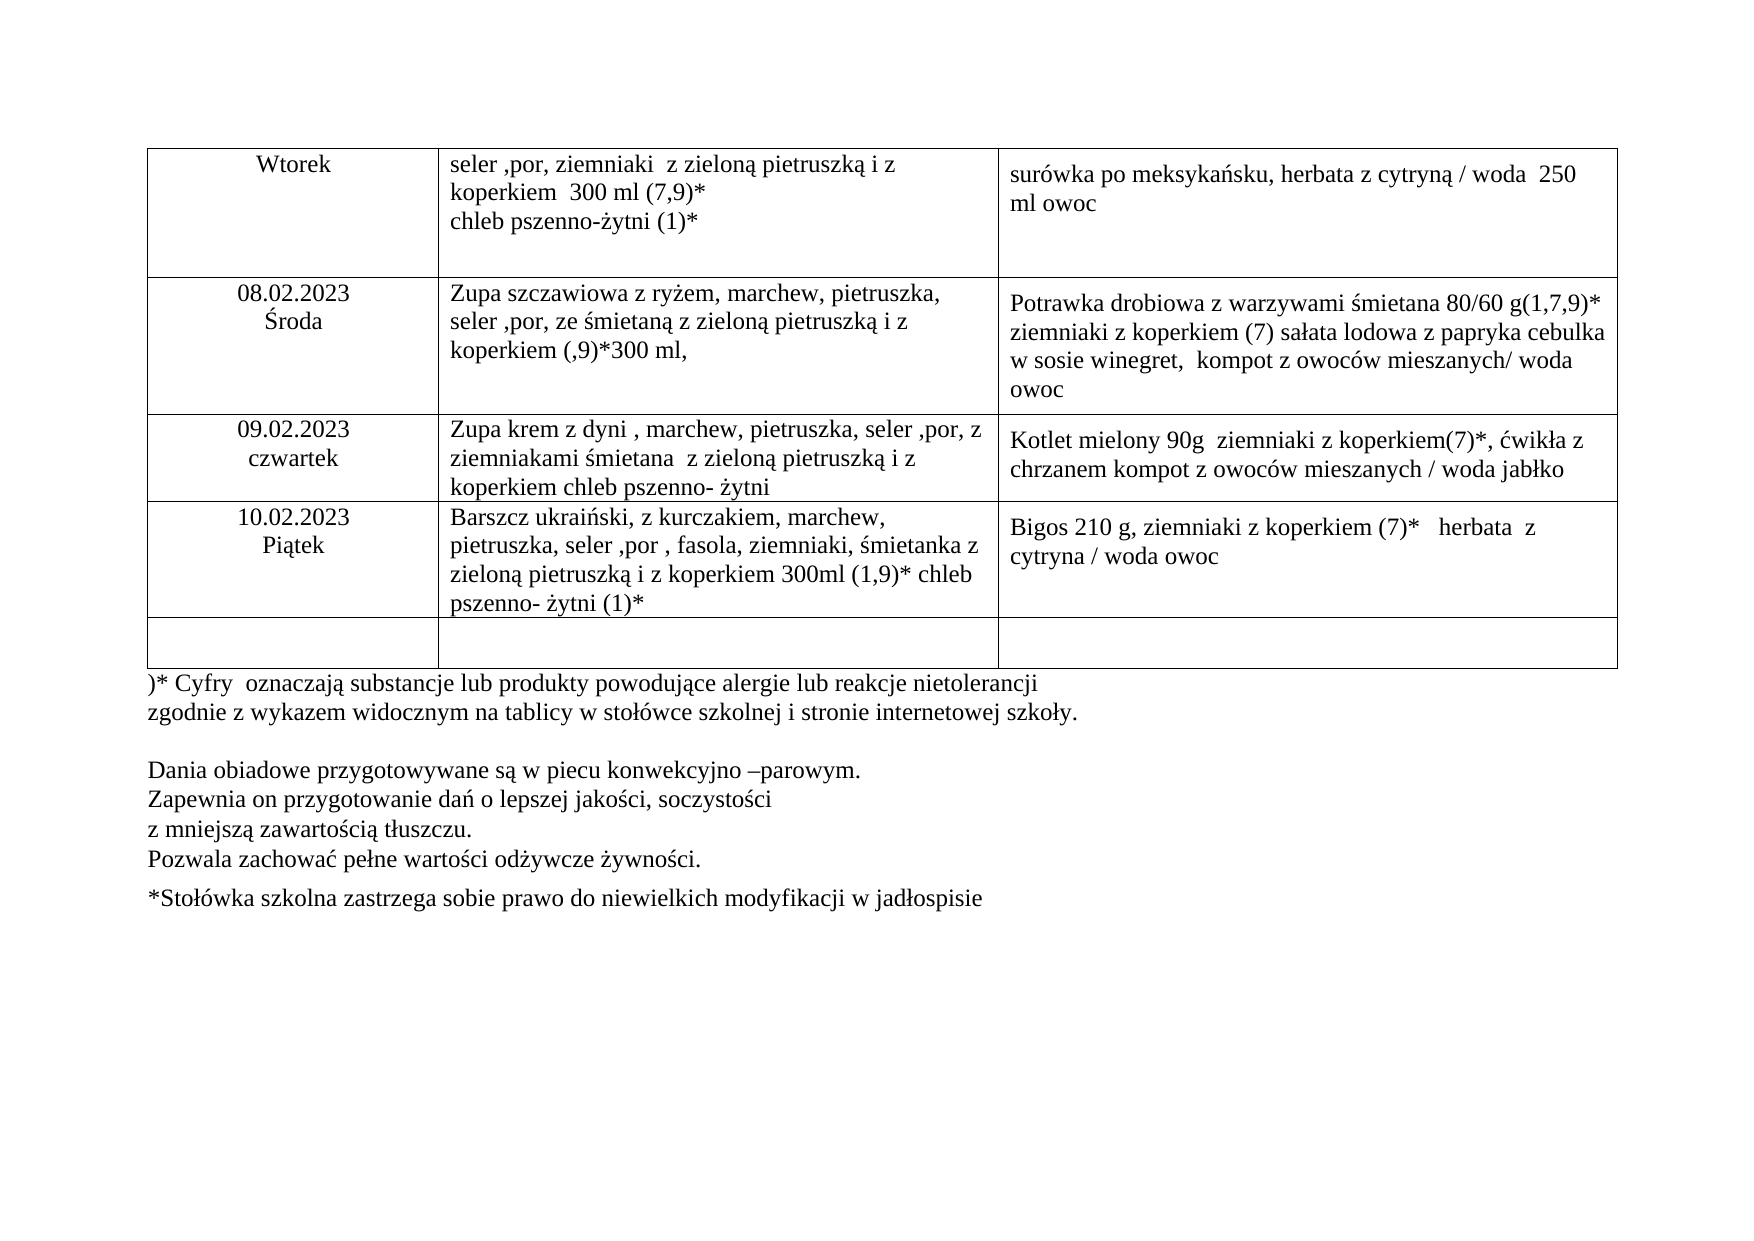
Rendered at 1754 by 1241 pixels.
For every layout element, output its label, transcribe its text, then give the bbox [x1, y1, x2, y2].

table_cell 10.02.2023 Piątek [148, 502, 438, 617]
table_cell Zupa szczawiowa z ryżem, marchew, pietruszka, seler ,por, ze śmietaną z zieloną pietruszką i z koperkiem (,9)*300 ml, [439, 278, 998, 413]
table_cell Potrawka drobiowa z warzywami śmietana 80/60 g(1,7,9)* ziemniaki z koperkiem (7) sałata lodowa z papryka cebulka w sosie winegret, kompot z owoców mieszanych/ woda owoc [999, 278, 1617, 413]
table_cell surówka po meksykańsku, herbata z cytryną / woda 250 ml owoc [999, 149, 1617, 277]
table_cell 09.02.2023 czwartek [148, 415, 438, 501]
table_cell 08.02.2023 Środa [148, 278, 438, 413]
table_cell [439, 618, 998, 667]
table_cell Zapewnia on przygotowanie dań o lepszej jakości, soczystości [140, 784, 1107, 813]
table_cell seler ,por, ziemniaki z zieloną pietruszką i z koperkiem 300 ml (7,9)* chleb pszenno-żytni (1)* [439, 149, 998, 277]
table_cell [999, 618, 1617, 667]
text *Stołówka szkolna zastrzega sobie prawo do niewielkich modyfikacji w jadłospisie [148, 883, 1606, 912]
table_cell Bigos 210 g, ziemniaki z koperkiem (7)* herbata z cytryna / woda owoc [999, 502, 1617, 617]
table_cell Pozwala zachować pełne wartości odżywcze żywności. [140, 843, 1107, 872]
table_cell Kotlet mielony 90g ziemniaki z koperkiem(7)*, ćwikła z chrzanem kompot z owoców mieszanych / woda jabłko [999, 415, 1617, 501]
table_cell z mniejszą zawartością tłuszczu. [140, 813, 1107, 843]
table_cell Barszcz ukraiński, z kurczakiem, marchew, pietruszka, seler ,por , fasola, ziemniaki, śmietanka z zieloną pietruszką i z koperkiem 300ml (1,9)* chleb pszenno- żytni (1)* [439, 502, 998, 617]
table_cell Wtorek [148, 149, 438, 277]
table_cell Zupa krem z dyni , marchew, pietruszka, seler ,por, z ziemniakami śmietana z zieloną pietruszką i z koperkiem chleb pszenno- żytni [439, 415, 998, 501]
table_cell [148, 618, 438, 667]
table_header )* Cyfry oznaczają substancje lub produkty powodujące alergie lub reakcje nietolerancji zgodnie z wykazem widocznym na tablicy w stołówce szkolnej i stronie internetowej szkoły. Dania obiadowe przygotowywane są w piecu konwekcyjno –parowym. [140, 669, 1107, 783]
